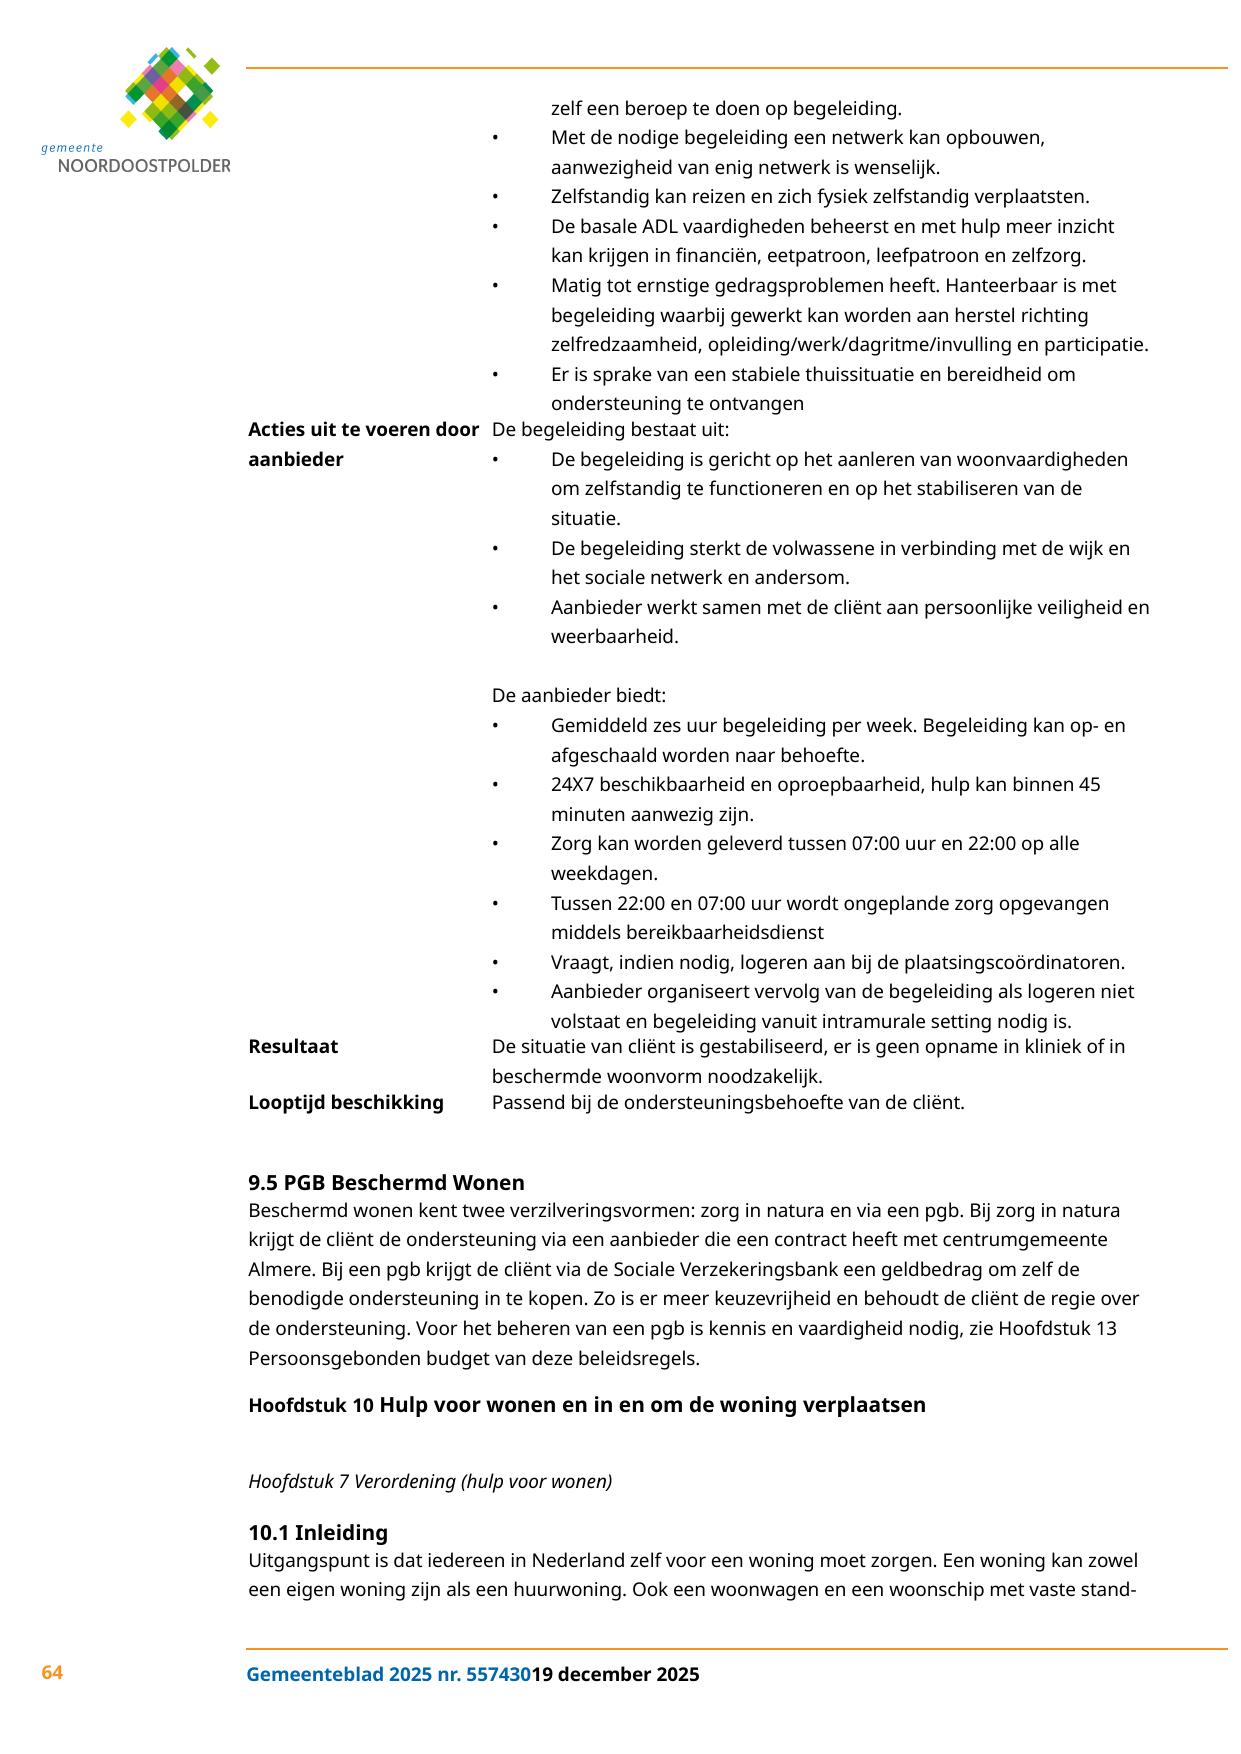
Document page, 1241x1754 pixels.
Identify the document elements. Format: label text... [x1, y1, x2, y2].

text Hoofdstuk 10 Hulp voor wonen en in en om de woning verplaatsen [248, 1390, 1152, 1419]
text Uitgangspunt is dat iedereen in Nederland zelf voor een woning moet zorgen. Een woning kan zowel een eigen woning zijn als een huurwoning. Ook een woonwagen en een woonschip met vaste stand- [248, 1547, 1152, 1602]
table_cell [248, 95, 492, 416]
table_cell Resultaat [248, 1034, 492, 1089]
table_cell Acties uit te voeren door aanbieder [248, 416, 492, 1034]
table_cell Looptijd beschikking [248, 1089, 492, 1115]
text Hoofdstuk 7 Verordening (hulp voor wonen) [248, 1468, 1152, 1494]
table_cell De begeleiding bestaat uit: De begeleiding is gericht op het aanleren van woonvaardigheden om zelfstandig te functioneren en op het stabiliseren van de situatie. De begeleiding sterkt de volwassene in verbinding met de wijk en het sociale netwerk en andersom. Aanbieder werkt samen met de cliënt aan persoonlijke veiligheid en weerbaarheid. De aanbieder biedt: Gemiddeld zes uur begeleiding per week. Begeleiding kan op- en afgeschaald worden naar behoefte. 24X7 beschikbaarheid en oproepbaarheid, hulp kan binnen 45 minuten aanwezig zijn. Zorg kan worden geleverd tussen 07:00 uur en 22:00 op alle weekdagen. Tussen 22:00 en 07:00 uur wordt ongeplande zorg opgevangen middels bereikbaarheidsdienst Vraagt, indien nodig, logeren aan bij de plaatsingscoördinatoren. Aanbieder organiseert vervolg van de begeleiding als logeren niet volstaat en begeleiding vanuit intramurale setting nodig is. [492, 416, 1152, 1034]
text Beschermd wonen kent twee verzilveringsvormen: zorg in natura en via een pgb. Bij zorg in natura krijgt de cliënt de ondersteuning via een aanbieder die een contract heeft met centrumgemeente Almere. Bij een pgb krijgt de cliënt via de Sociale Verzekeringsbank een geldbedrag om zelf de benodigde ondersteuning in te kopen. Zo is er meer keuzevrijheid en behoudt de cliënt de regie over de ondersteuning. Voor het beheren van een pgb is kennis en vaardigheid nodig, zie Hoofdstuk 13 Persoonsgebonden budget van deze beleidsregels. [248, 1197, 1152, 1371]
table_cell De situatie van cliënt is gestabiliseerd, er is geen opname in kliniek of in beschermde woonvorm noodzakelijk. [492, 1034, 1152, 1089]
text 9.5 PGB Beschermd Wonen [248, 1168, 1152, 1197]
table_cell Passend bij de ondersteuningsbehoefte van de cliënt. [492, 1089, 1152, 1115]
picture [41, 47, 231, 172]
table_cell zelf een beroep te doen op begeleiding. Met de nodige begeleiding een netwerk kan opbouwen, aanwezigheid van enig netwerk is wenselijk. Zelfstandig kan reizen en zich fysiek zelfstandig verplaatsten. De basale ADL vaardigheden beheerst en met hulp meer inzicht kan krijgen in financiën, eetpatroon, leefpatroon en zelfzorg. Matig tot ernstige gedragsproblemen heeft. Hanteerbaar is met begeleiding waarbij gewerkt kan worden aan herstel richting zelfredzaamheid, opleiding/werk/dagritme/invulling en participatie. Er is sprake van een stabiele thuissituatie en bereidheid om ondersteuning te ontvangen [492, 95, 1152, 416]
text 10.1 Inleiding [248, 1518, 1152, 1547]
